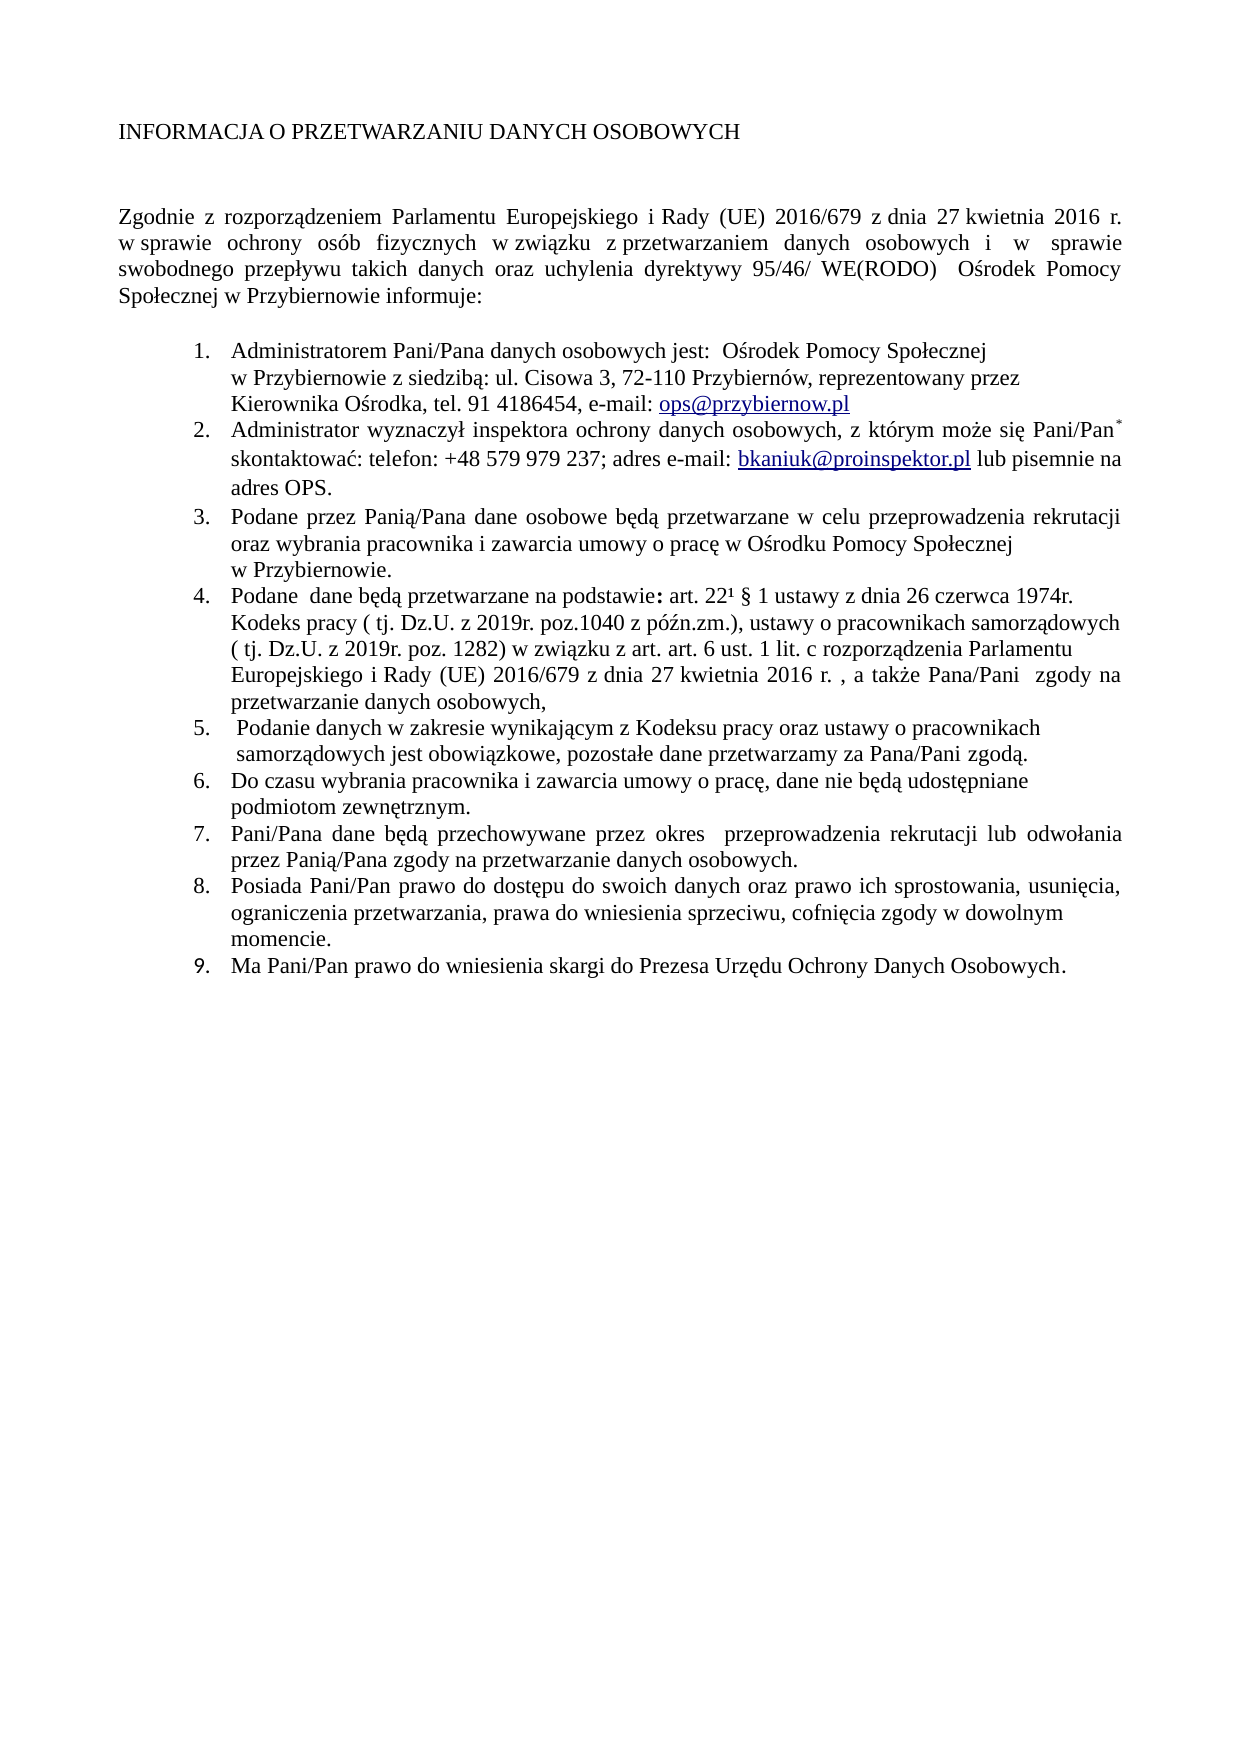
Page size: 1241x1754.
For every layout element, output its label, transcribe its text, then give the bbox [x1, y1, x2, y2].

list w Przybiernowie z siedzibą: ul. Cisowa 3, 72-110 Przybiernów, reprezentowany przez [193, 364, 1122, 390]
list Podanie danych w zakresie wynikającym z Kodeksu pracy oraz ustawy o pracownikach [193, 714, 1122, 741]
list Administrator wyznaczył inspektora ochrony danych osobowych, z którym może się Pani/Pan* skontaktować: telefon: +48 579 979 237; adres e-mail: bkaniuk@proinspektor.pl lub pisemnie na adres OPS. [193, 416, 1122, 501]
list Podane dane będą przetwarzane na podstawie: art. 22¹ § 1 ustawy z dnia 26 czerwca 1974r. [193, 582, 1122, 609]
list Do czasu wybrania pracownika i zawarcia umowy o pracę, dane nie będą udostępniane [193, 767, 1122, 793]
list w Przybiernowie. [193, 556, 1122, 582]
list podmiotom zewnętrznym. [193, 793, 1122, 819]
text Zgodnie z rozporządzeniem Parlamentu Europejskiego i Rady (UE) 2016/679 z dnia 27 kwietnia 2016 r. w sprawie ochrony osób fizycznych w związku z przetwarzaniem danych osobowych i w sprawie swobodnego przepływu takich danych oraz uchylenia dyrektywy 95/46/ WE(RODO) Ośrodek Pomocy Społecznej w Przybiernowie informuje: [118, 203, 1122, 308]
list Podane przez Panią/Pana dane osobowe będą przetwarzane w celu przeprowadzenia rekrutacji oraz wybrania pracownika i zawarcia umowy o pracę w Ośrodku Pomocy Społecznej [193, 503, 1122, 556]
list Ma Pani/Pan prawo do wniesienia skargi do Prezesa Urzędu Ochrony Danych Osobowych. [193, 951, 1122, 979]
list Administratorem Pani/Pana danych osobowych jest: Ośrodek Pomocy Społecznej [193, 337, 1122, 364]
list Kodeks pracy ( tj. Dz.U. z 2019r. poz.1040 z późn.zm.), ustawy o pracownikach samorządowych ( tj. Dz.U. z 2019r. poz. 1282) w związku z art. art. 6 ust. 1 lit. c rozporządzenia Parlamentu [193, 609, 1122, 661]
text INFORMACJA O PRZETWARZANIU DANYCH OSOBOWYCH [118, 118, 1122, 144]
list Kierownika Ośrodka, tel. 91 4186454, e-mail: ops@przybiernow.pl [193, 390, 1122, 416]
list Posiada Pani/Pan prawo do dostępu do swoich danych oraz prawo ich sprostowania, usunięcia, ograniczenia przetwarzania, prawa do wniesienia sprzeciwu, cofnięcia zgody w dowolnym [193, 872, 1122, 925]
list Pani/Pana dane będą przechowywane przez okres przeprowadzenia rekrutacji lub odwołania przez Panią/Pana zgody na przetwarzanie danych osobowych. [193, 819, 1122, 872]
list Europejskiego i Rady (UE) 2016/679 z dnia 27 kwietnia 2016 r. , a także Pana/Pani zgody na przetwarzanie danych osobowych, [193, 661, 1122, 714]
list momencie. [193, 925, 1122, 951]
list samorządowych jest obowiązkowe, pozostałe dane przetwarzamy za Pana/Pani zgodą. [193, 741, 1122, 767]
